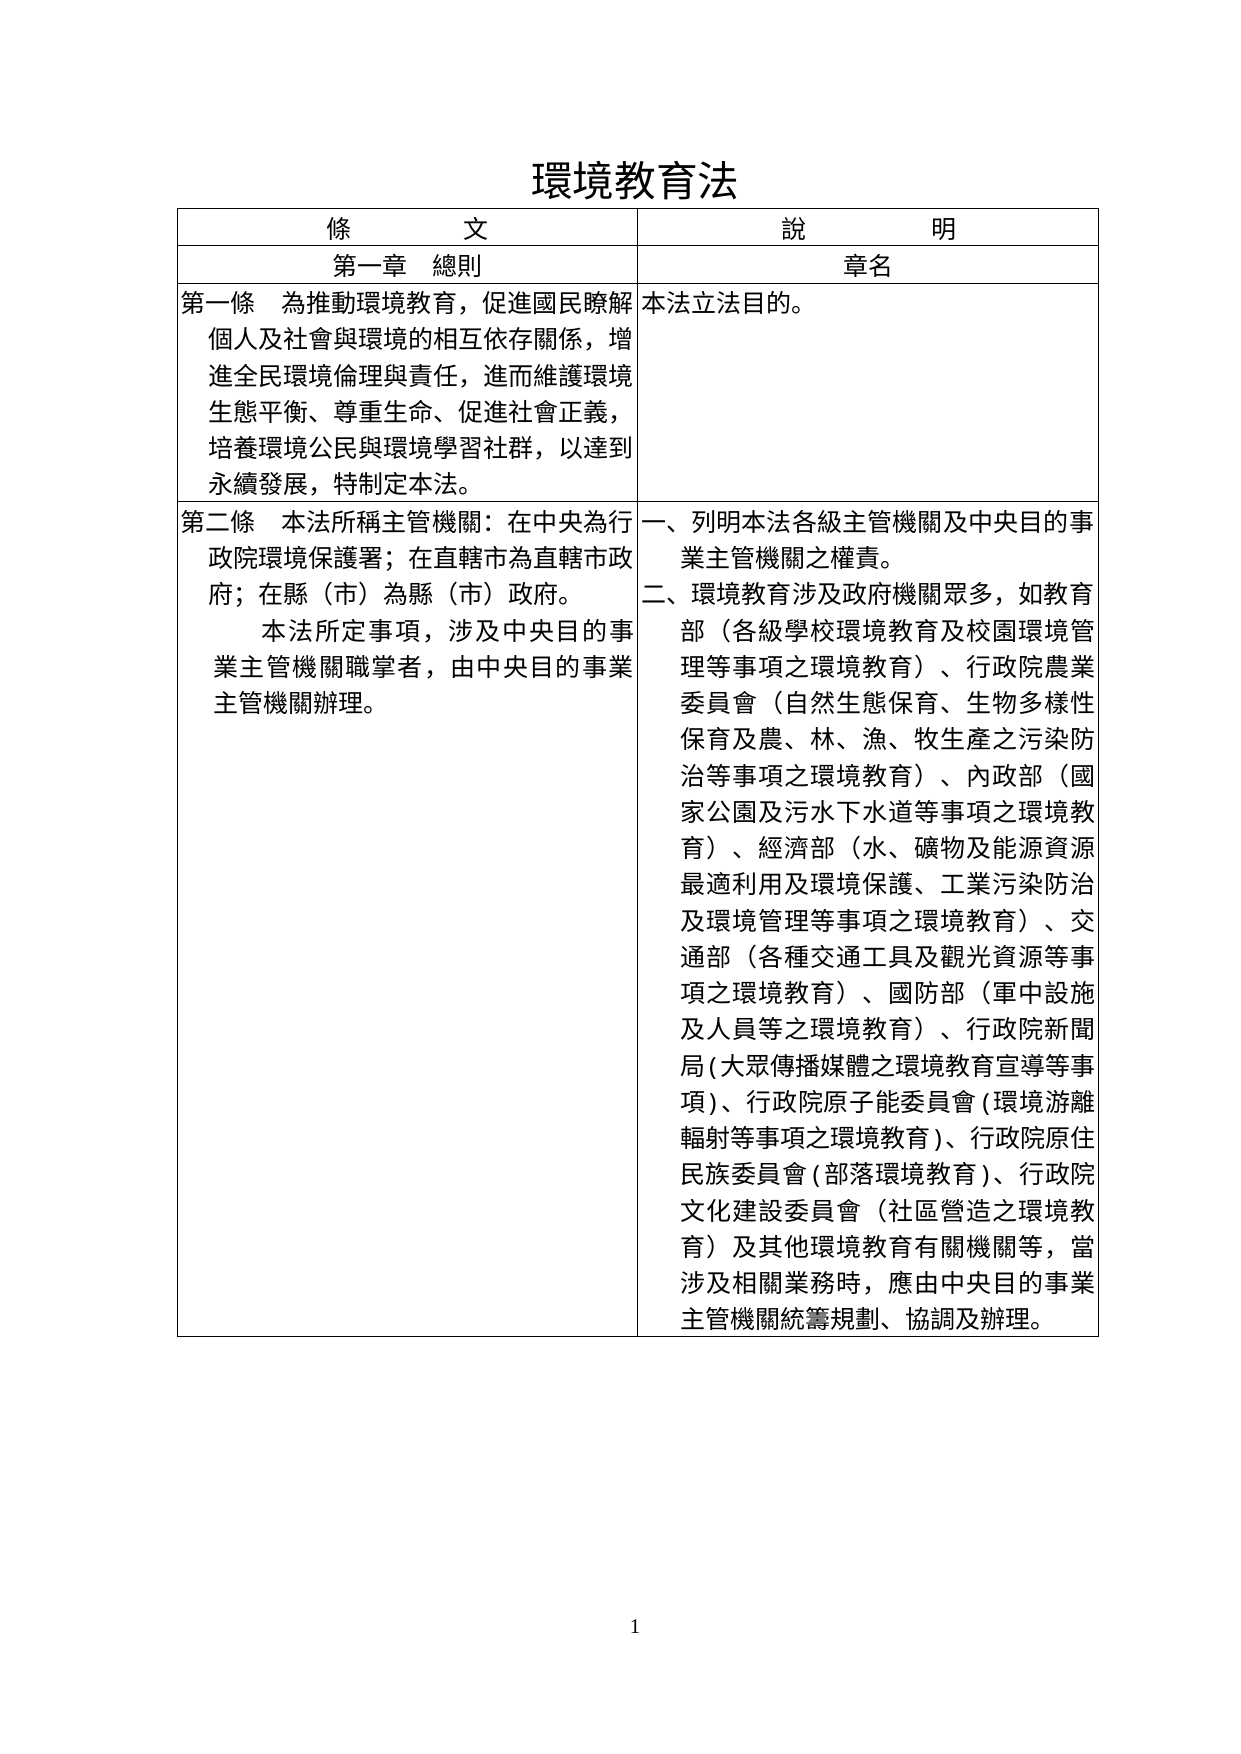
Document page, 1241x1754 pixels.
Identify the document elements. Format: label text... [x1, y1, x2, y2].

table_cell 一、列明本法各級主管機關及中央目的事業主管機關之權責。 二、環境教育涉及政府機關眾多，如教育部（各級學校環境教育及校園環境管理等事項之環境教育）、行政院農業委員會（自然生態保育、生物多樣性保育及農、林、漁、牧生產之污染防治等事項之環境教育）、內政部（國家公園及污水下水道等事項之環境教育）、經濟部（水、礦物及能源資源最適利用及環境保護、工業污染防治及環境管理等事項之環境教育）、交通部（各種交通工具及觀光資源等事項之環境教育）、國防部（軍中設施及人員等之環境教育）、行政院新聞局(大眾傳播媒體之環境教育宣導等事項)、行政院原子能委員會(環境游離輻射等事項之環境教育)、行政院原住民族委員會(部落環境教育)、行政院文化建設委員會（社區營造之環境教育）及其他環境教育有關機關等，當涉及相關業務時，應由中央目的事業主管機關統籌規劃、協調及辦理。 [638, 502, 1098, 1336]
table_cell 第二條 本法所稱主管機關：在中央為行政院環境保護署；在直轄市為直轄市政府；在縣（市）為縣（市）政府。 本法所定事項，涉及中央目的事業主管機關職掌者，由中央目的事業主管機關辦理。 [178, 502, 637, 1336]
table_cell 第一章 總則 [178, 246, 637, 283]
table_header 說 明 [638, 209, 1098, 245]
table_cell 本法立法目的。 [638, 284, 1098, 501]
table_cell 章名 [638, 246, 1098, 283]
table_cell 第一條 為推動環境教育，促進國民瞭解個人及社會與環境的相互依存關係，增進全民環境倫理與責任，進而維護環境生態平衡、尊重生命、促進社會正義，培養環境公民與環境學習社群，以達到永續發展，特制定本法。 [178, 284, 637, 501]
text 環境教育法 [177, 148, 1092, 208]
table_header 條 文 [178, 209, 637, 245]
